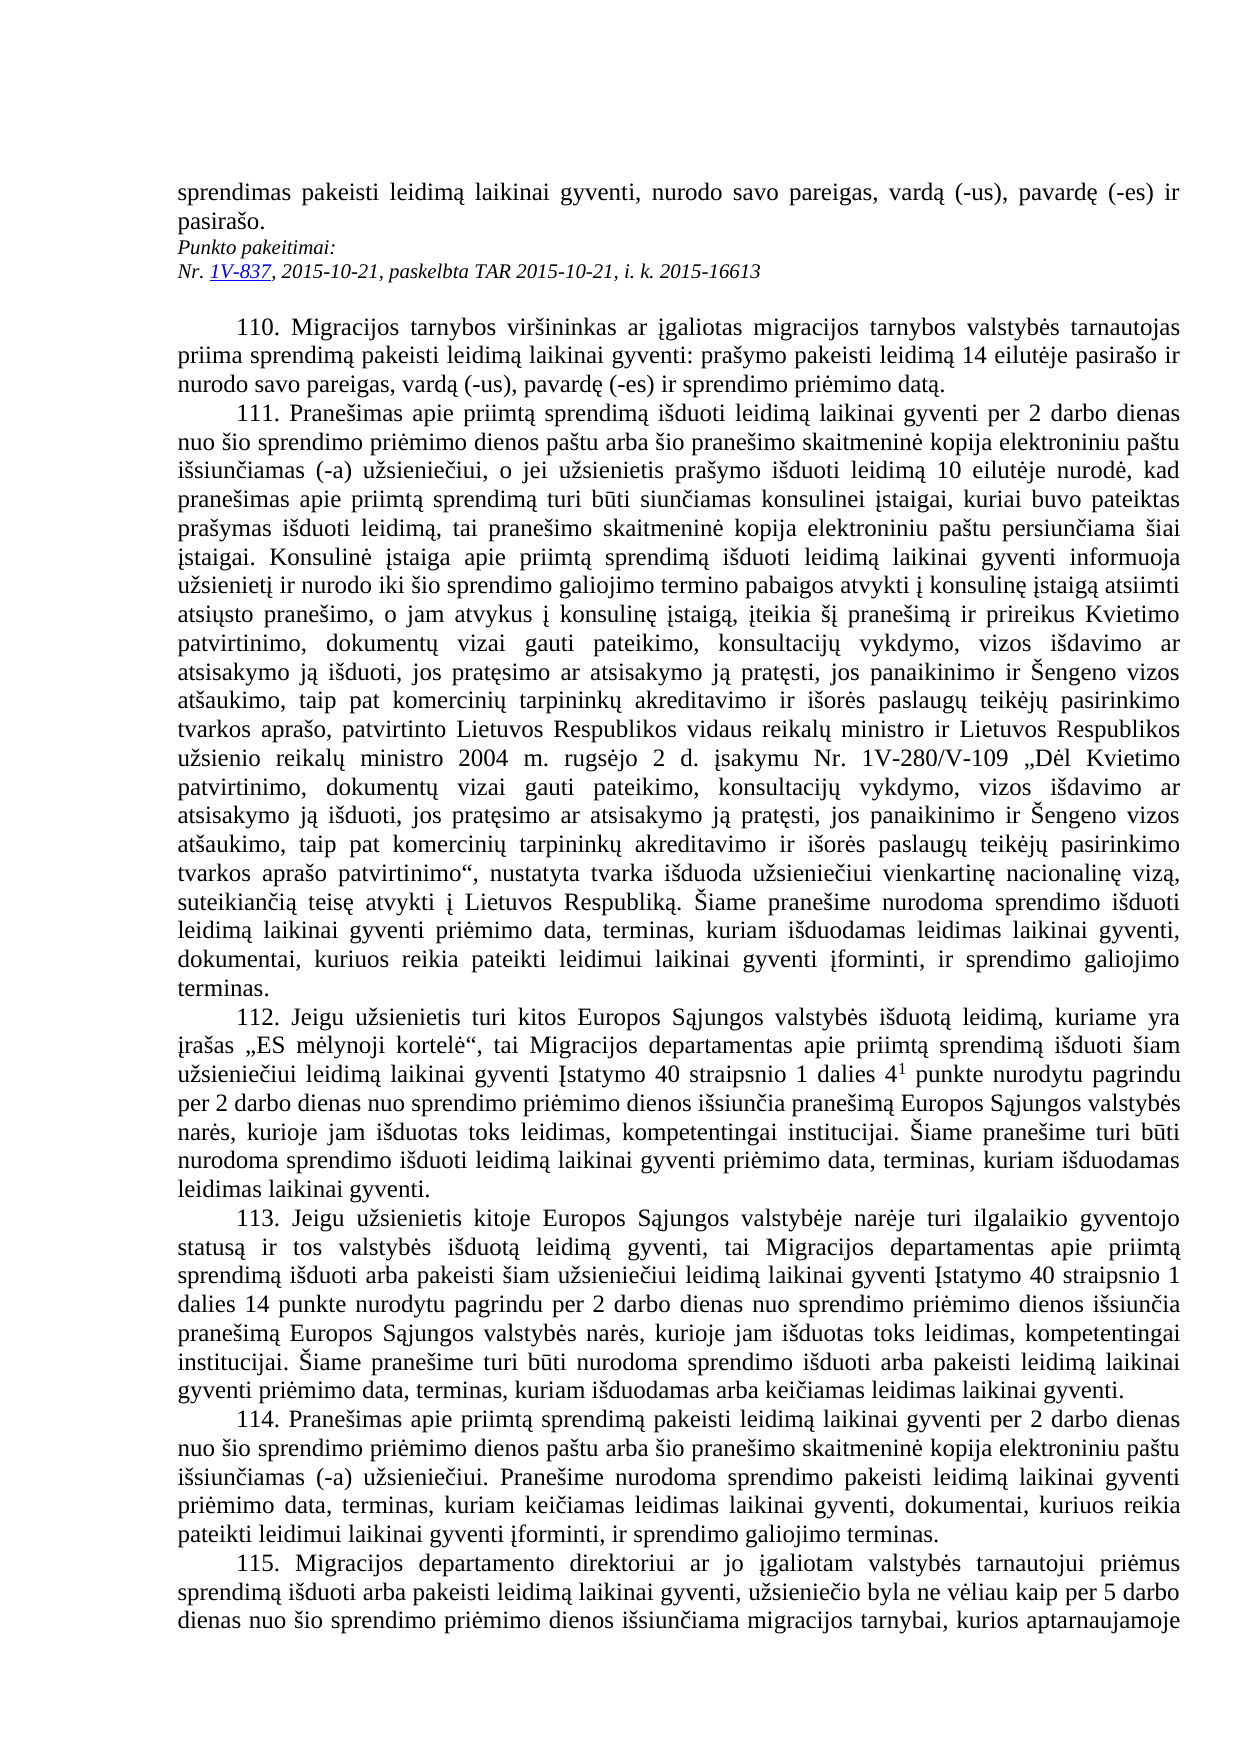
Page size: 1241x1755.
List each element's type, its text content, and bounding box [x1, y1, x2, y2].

text 115. Migracijos departamento direktoriui ar jo įgaliotam valstybės tarnautojui priėmus sprendimą išduoti arba pakeisti leidimą laikinai gyventi, užsieniečio byla ne vėliau kaip per 5 darbo dienas nuo šio sprendimo priėmimo dienos išsiunčiama migracijos tarnybai, kurios aptarnaujamoje [177, 1548, 1181, 1634]
text 110. Migracijos tarnybos viršininkas ar įgaliotas migracijos tarnybos valstybės tarnautojas priima sprendimą pakeisti leidimą laikinai gyventi: prašymo pakeisti leidimą 14 eilutėje pasirašo ir nurodo savo pareigas, vardą (-us), pavardę (-es) ir sprendimo priėmimo datą. [177, 312, 1181, 398]
text 114. Pranešimas apie priimtą sprendimą pakeisti leidimą laikinai gyventi per 2 darbo dienas nuo šio sprendimo priėmimo dienos paštu arba šio pranešimo skaitmeninė kopija elektroniniu paštu išsiunčiamas (-a) užsieniečiui. Pranešime nurodoma sprendimo pakeisti leidimą laikinai gyventi priėmimo data, terminas, kuriam keičiamas leidimas laikinai gyventi, dokumentai, kuriuos reikia pateikti leidimui laikinai gyventi įforminti, ir sprendimo galiojimo terminas. [177, 1404, 1181, 1548]
text 112. Jeigu užsienietis turi kitos Europos Sąjungos valstybės išduotą leidimą, kuriame yra įrašas „ES mėlynoji kortelė“, tai Migracijos departamentas apie priimtą sprendimą išduoti šiam užsieniečiui leidimą laikinai gyventi Įstatymo 40 straipsnio 1 dalies 41 punkte nurodytu pagrindu per 2 darbo dienas nuo sprendimo priėmimo dienos išsiunčia pranešimą Europos Sąjungos valstybės narės, kurioje jam išduotas toks leidimas, kompetentingai institucijai. Šiame pranešime turi būti nurodoma sprendimo išduoti leidimą laikinai gyventi priėmimo data, terminas, kuriam išduodamas leidimas laikinai gyventi. [177, 1002, 1181, 1203]
text Nr. 1V-837, 2015-10-21, paskelbta TAR 2015-10-21, i. k. 2015-16613 [177, 259, 1181, 283]
text 113. Jeigu užsienietis kitoje Europos Sąjungos valstybėje narėje turi ilgalaikio gyventojo statusą ir tos valstybės išduotą leidimą gyventi, tai Migracijos departamentas apie priimtą sprendimą išduoti arba pakeisti šiam užsieniečiui leidimą laikinai gyventi Įstatymo 40 straipsnio 1 dalies 14 punkte nurodytu pagrindu per 2 darbo dienas nuo sprendimo priėmimo dienos išsiunčia pranešimą Europos Sąjungos valstybės narės, kurioje jam išduotas toks leidimas, kompetentingai institucijai. Šiame pranešime turi būti nurodoma sprendimo išduoti arba pakeisti leidimą laikinai gyventi priėmimo data, terminas, kuriam išduodamas arba keičiamas leidimas laikinai gyventi. [177, 1203, 1181, 1404]
text sprendimas pakeisti leidimą laikinai gyventi, nurodo savo pareigas, vardą (-us), pavardę (-es) ir pasirašo. [177, 177, 1181, 235]
text 111. Pranešimas apie priimtą sprendimą išduoti leidimą laikinai gyventi per 2 darbo dienas nuo šio sprendimo priėmimo dienos paštu arba šio pranešimo skaitmeninė kopija elektroniniu paštu išsiunčiamas (-a) užsieniečiui, o jei užsienietis prašymo išduoti leidimą 10 eilutėje nurodė, kad pranešimas apie priimtą sprendimą turi būti siunčiamas konsulinei įstaigai, kuriai buvo pateiktas prašymas išduoti leidimą, tai pranešimo skaitmeninė kopija elektroniniu paštu persiunčiama šiai įstaigai. Konsulinė įstaiga apie priimtą sprendimą išduoti leidimą laikinai gyventi informuoja užsienietį ir nurodo iki šio sprendimo galiojimo termino pabaigos atvykti į konsulinę įstaigą atsiimti atsiųsto pranešimo, o jam atvykus į konsulinę įstaigą, įteikia šį pranešimą ir prireikus Kvietimo patvirtinimo, dokumentų vizai gauti pateikimo, konsultacijų vykdymo, vizos išdavimo ar atsisakymo ją išduoti, jos pratęsimo ar atsisakymo ją pratęsti, jos panaikinimo ir Šengeno vizos atšaukimo, taip pat komercinių tarpininkų akreditavimo ir išorės paslaugų teikėjų pasirinkimo tvarkos aprašo, patvirtinto Lietuvos Respublikos vidaus reikalų ministro ir Lietuvos Respublikos užsienio reikalų ministro 2004 m. rugsėjo 2 d. įsakymu Nr. 1V-280/V-109 „Dėl Kvietimo patvirtinimo, dokumentų vizai gauti pateikimo, konsultacijų vykdymo, vizos išdavimo ar atsisakymo ją išduoti, jos pratęsimo ar atsisakymo ją pratęsti, jos panaikinimo ir Šengeno vizos atšaukimo, taip pat komercinių tarpininkų akreditavimo ir išorės paslaugų teikėjų pasirinkimo tvarkos aprašo patvirtinimo“, nustatyta tvarka išduoda užsieniečiui vienkartinę nacionalinę vizą, suteikiančią teisę atvykti į Lietuvos Respubliką. Šiame pranešime nurodoma sprendimo išduoti leidimą laikinai gyventi priėmimo data, terminas, kuriam išduodamas leidimas laikinai gyventi, dokumentai, kuriuos reikia pateikti leidimui laikinai gyventi įforminti, ir sprendimo galiojimo terminas. [177, 398, 1181, 1002]
text Punkto pakeitimai: [177, 235, 1181, 259]
